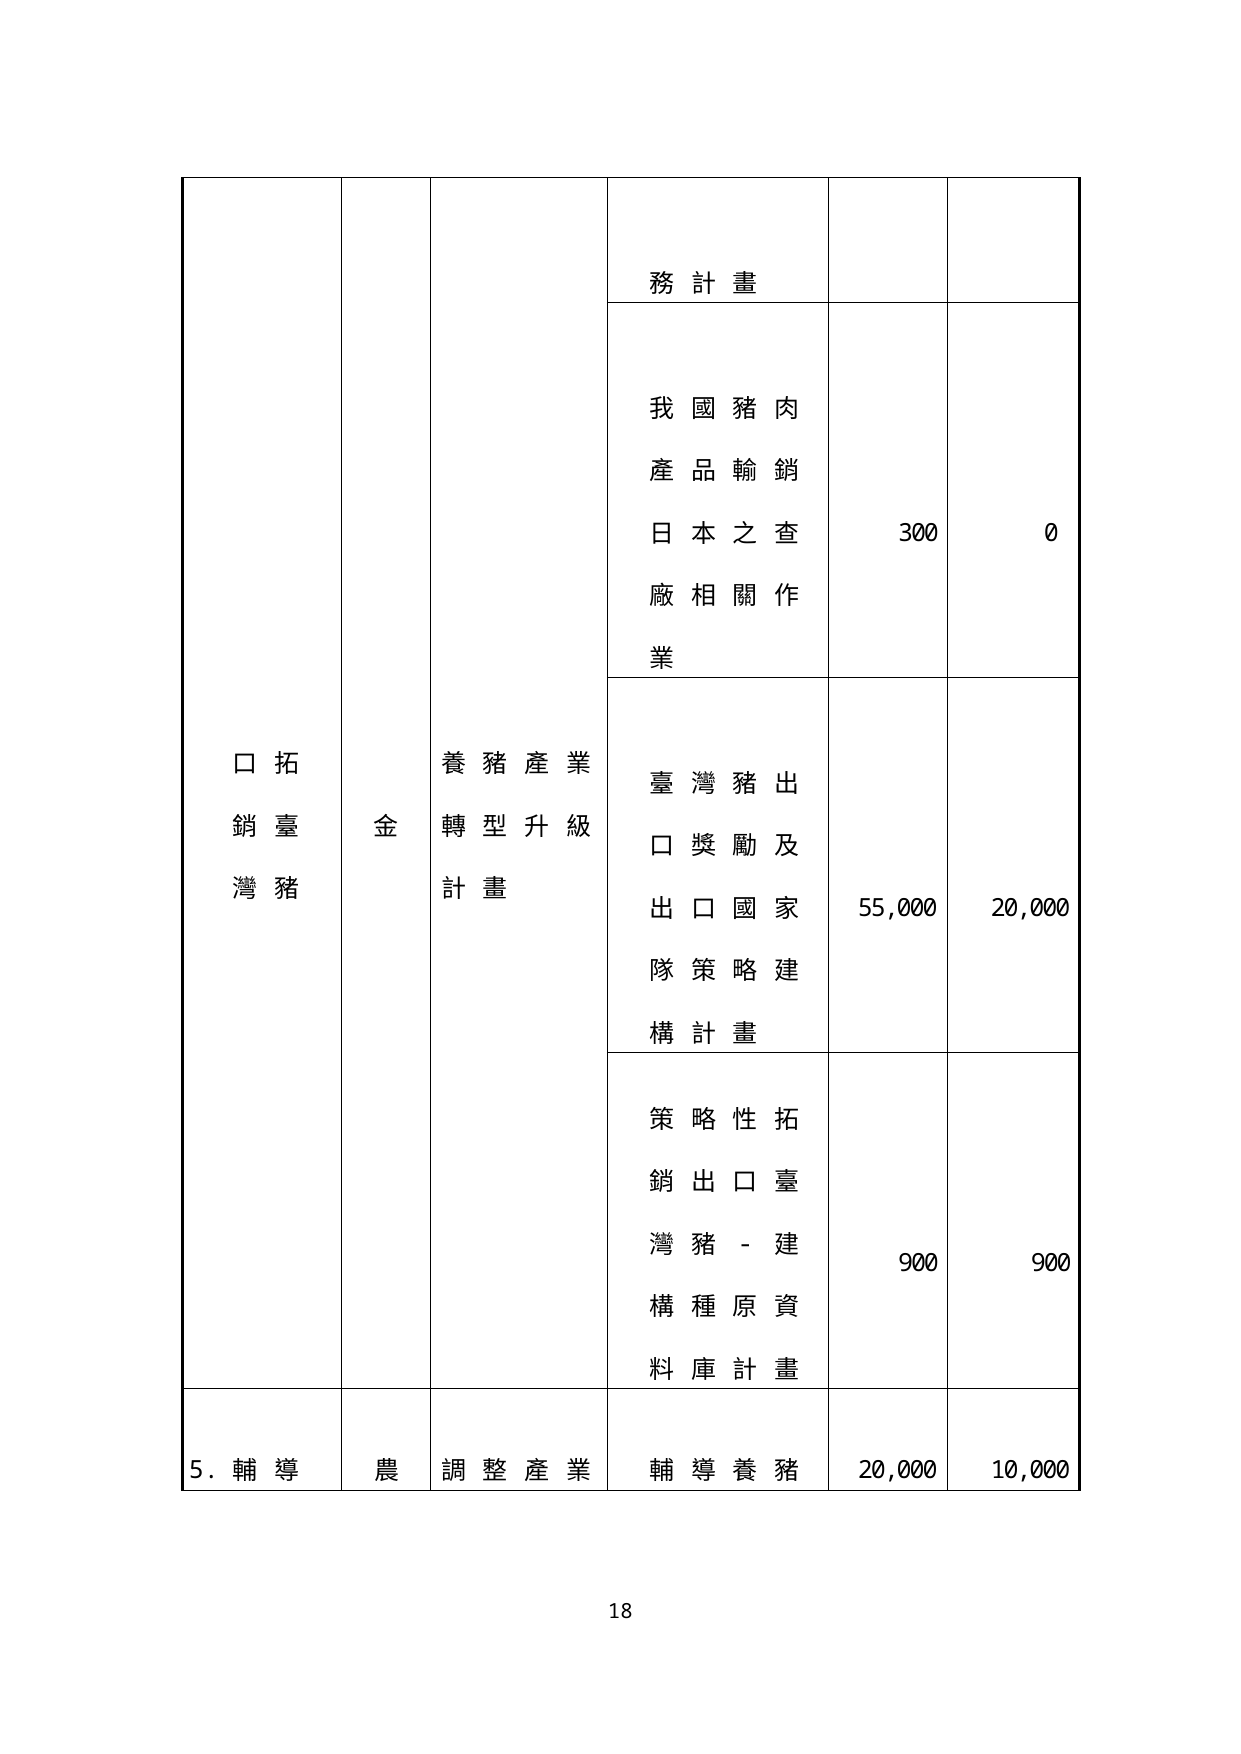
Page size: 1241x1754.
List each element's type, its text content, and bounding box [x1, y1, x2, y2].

table_cell 5.輔導 [184, 1389, 341, 1490]
table_cell 務計畫 [608, 178, 828, 302]
table_cell 10,000 [948, 1389, 1078, 1490]
table_cell 策略性拓銷出口臺灣豬-建構種原資料庫計畫 [608, 1053, 828, 1388]
table_cell 300 [829, 303, 947, 677]
table_cell 養豬產業轉型升級計畫 [431, 178, 607, 1388]
table_cell 臺灣豬出口獎勵及出口國家隊策略建構計畫 [608, 678, 828, 1052]
table_cell [948, 178, 1078, 302]
table_cell 900 [829, 1053, 947, 1388]
table_cell 金 [342, 178, 430, 1388]
table_cell 0 [948, 303, 1078, 677]
table_cell 口拓銷臺灣豬 [184, 178, 341, 1388]
table_cell 900 [948, 1053, 1078, 1388]
table_cell 20,000 [829, 1389, 947, 1490]
table_cell 55,000 [829, 678, 947, 1052]
table_cell 我國豬肉產品輸銷日本之查廠相關作業 [608, 303, 828, 677]
table_cell 農 [342, 1389, 430, 1490]
table_cell 輔導養豬 [608, 1389, 828, 1490]
table_cell 20,000 [948, 678, 1078, 1052]
table_cell 調整產業 [431, 1389, 607, 1490]
table_cell [829, 178, 947, 302]
